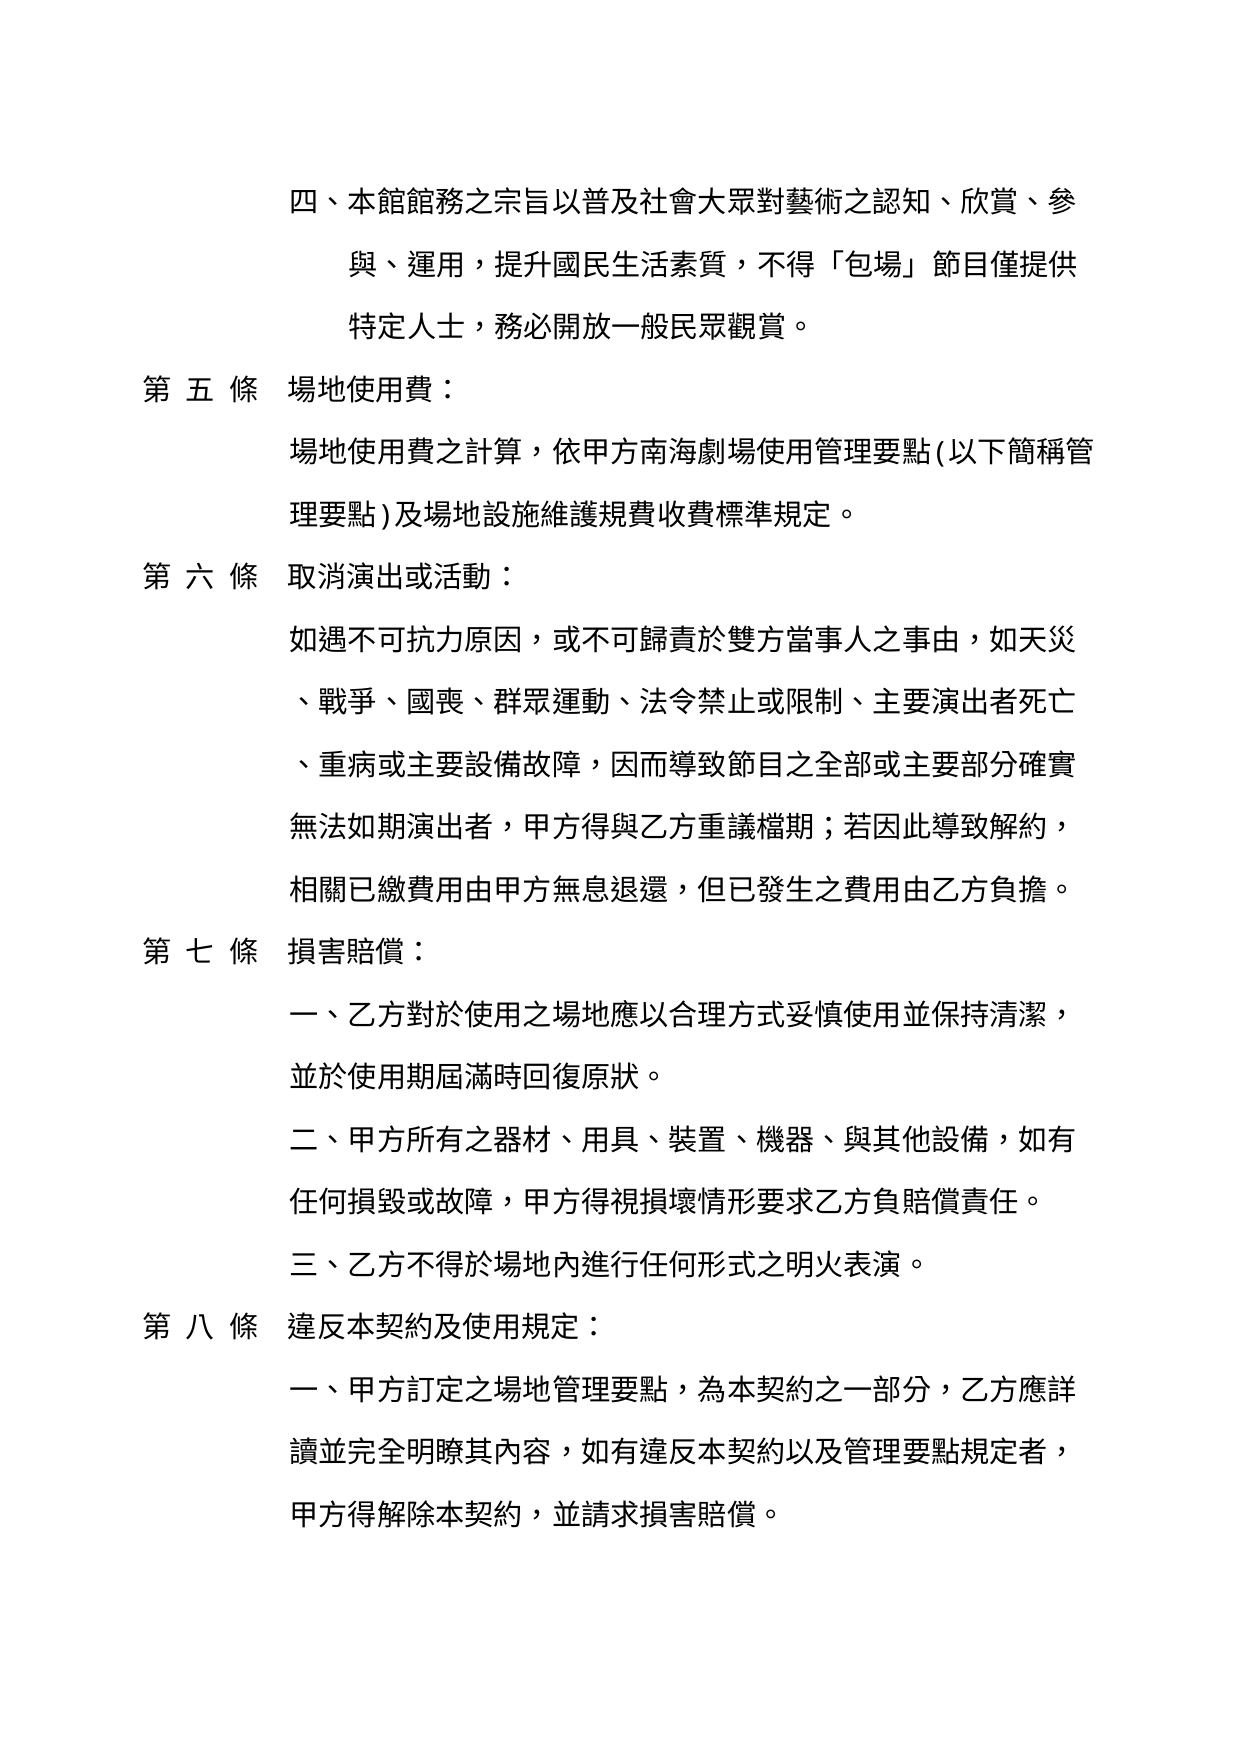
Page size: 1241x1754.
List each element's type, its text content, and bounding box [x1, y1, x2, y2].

text 第 五 條 場地使用費： [142, 346, 1098, 408]
text 第 八 條 違反本契約及使用規定： [142, 1283, 1098, 1346]
text 一、乙方對於使用之場地應以合理方式妥慎使用並保持清潔，並於使用期屆滿時回復原狀。 [289, 971, 1098, 1096]
text 場地使用費之計算，依甲方南海劇場使用管理要點(以下簡稱管理要點)及場地設施維護規費收費標準規定。 [289, 408, 1098, 533]
text 如遇不可抗力原因，或不可歸責於雙方當事人之事由，如天災、戰爭、國喪、群眾運動、法令禁止或限制、主要演出者死亡、重病或主要設備故障，因而導致節目之全部或主要部分確實無法如期演出者，甲方得與乙方重議檔期；若因此導致解約，相關已繳費用由甲方無息退還，但已發生之費用由乙方負擔。 [289, 596, 1098, 908]
text 第 七 條 損害賠償： [142, 908, 1098, 971]
text 二、甲方所有之器材、用具、裝置、機器、與其他設備，如有任何損毀或故障，甲方得視損壞情形要求乙方負賠償責任。 [289, 1096, 1098, 1221]
text 第 六 條 取消演出或活動： [142, 533, 1098, 596]
text 三、乙方不得於場地內進行任何形式之明火表演。 [289, 1221, 1098, 1283]
text 四、本館館務之宗旨以普及社會大眾對藝術之認知、欣賞、參與、運用，提升國民生活素質，不得「包場」節目僅提供特定人士，務必開放一般民眾觀賞。 [289, 158, 1098, 346]
text 一、甲方訂定之場地管理要點，為本契約之一部分，乙方應詳讀並完全明瞭其內容，如有違反本契約以及管理要點規定者，甲方得解除本契約，並請求損害賠償。 [289, 1346, 1098, 1533]
